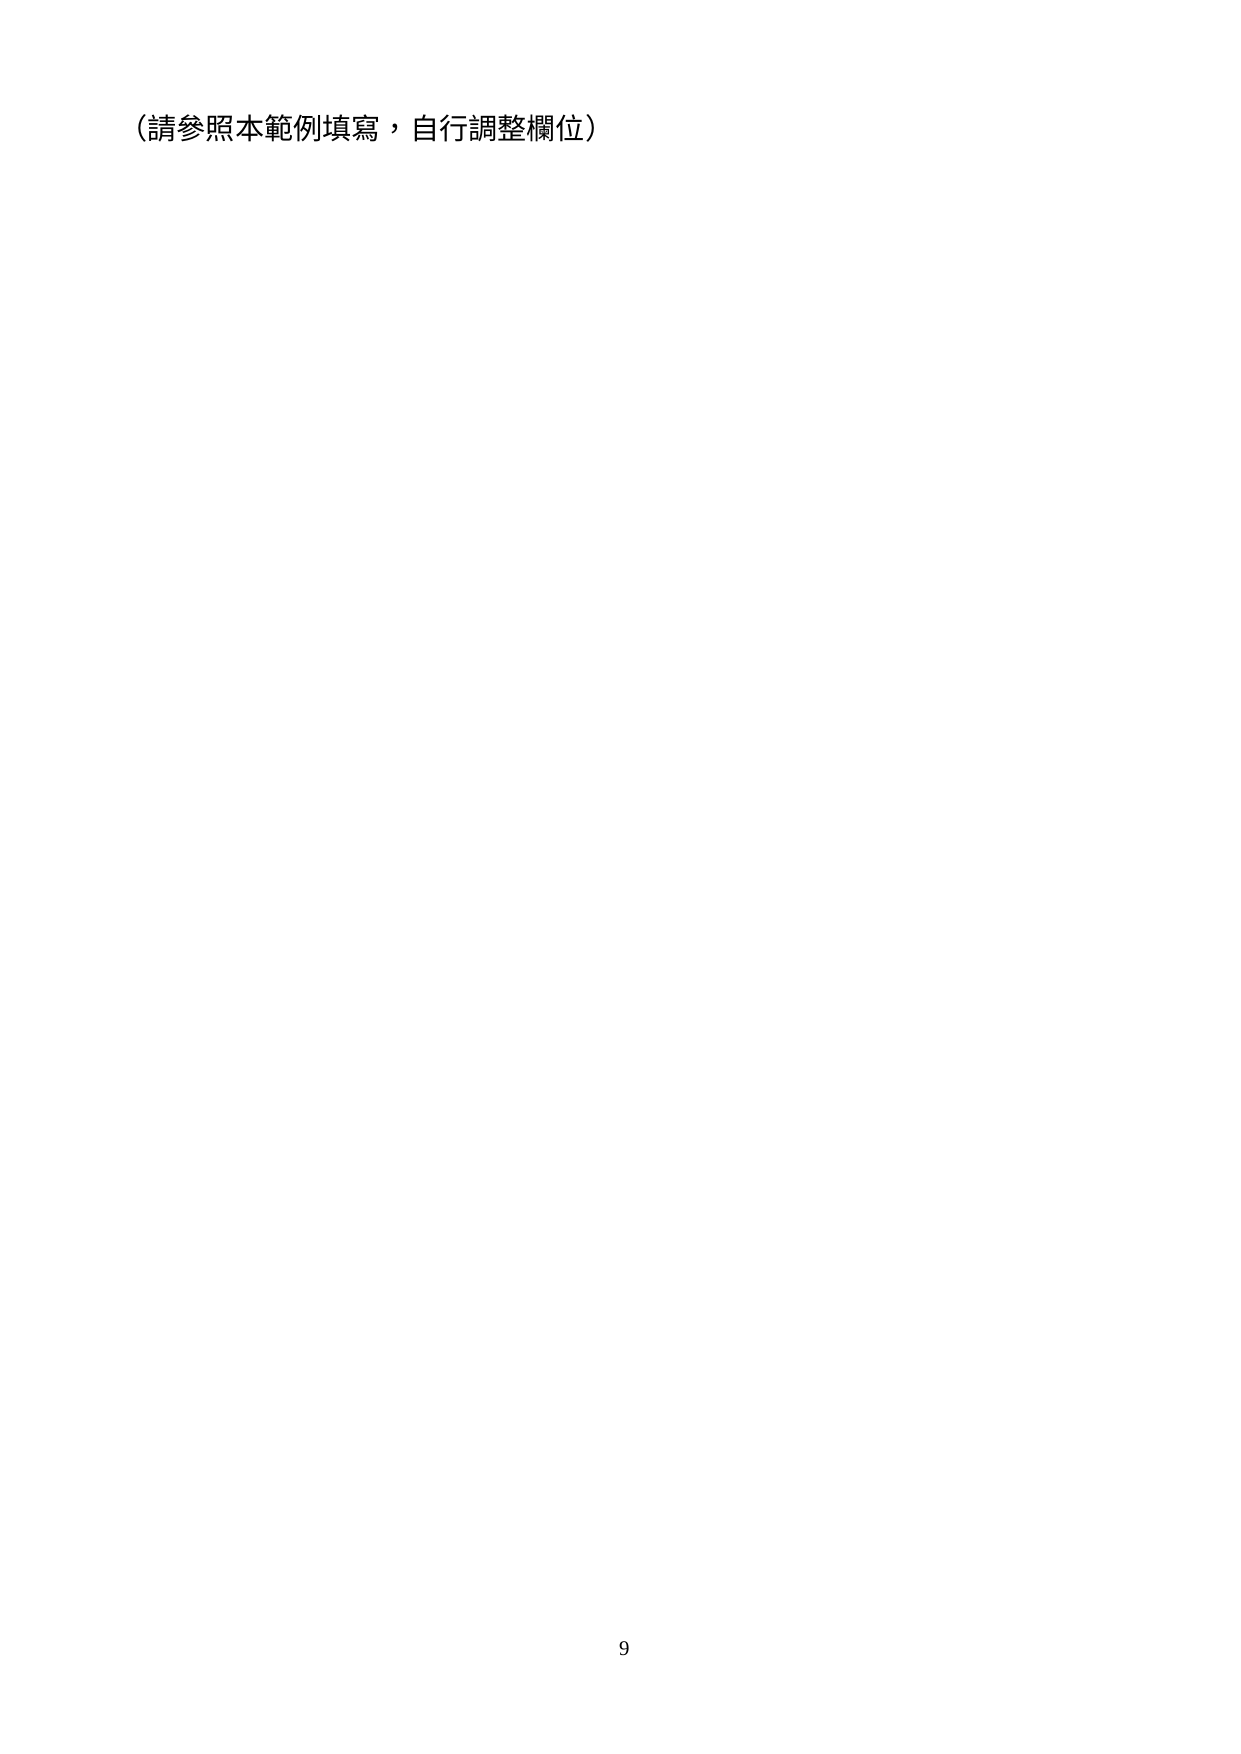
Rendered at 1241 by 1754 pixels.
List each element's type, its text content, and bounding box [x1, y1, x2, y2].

text （請參照本範例填寫，自行調整欄位） [118, 105, 1122, 148]
